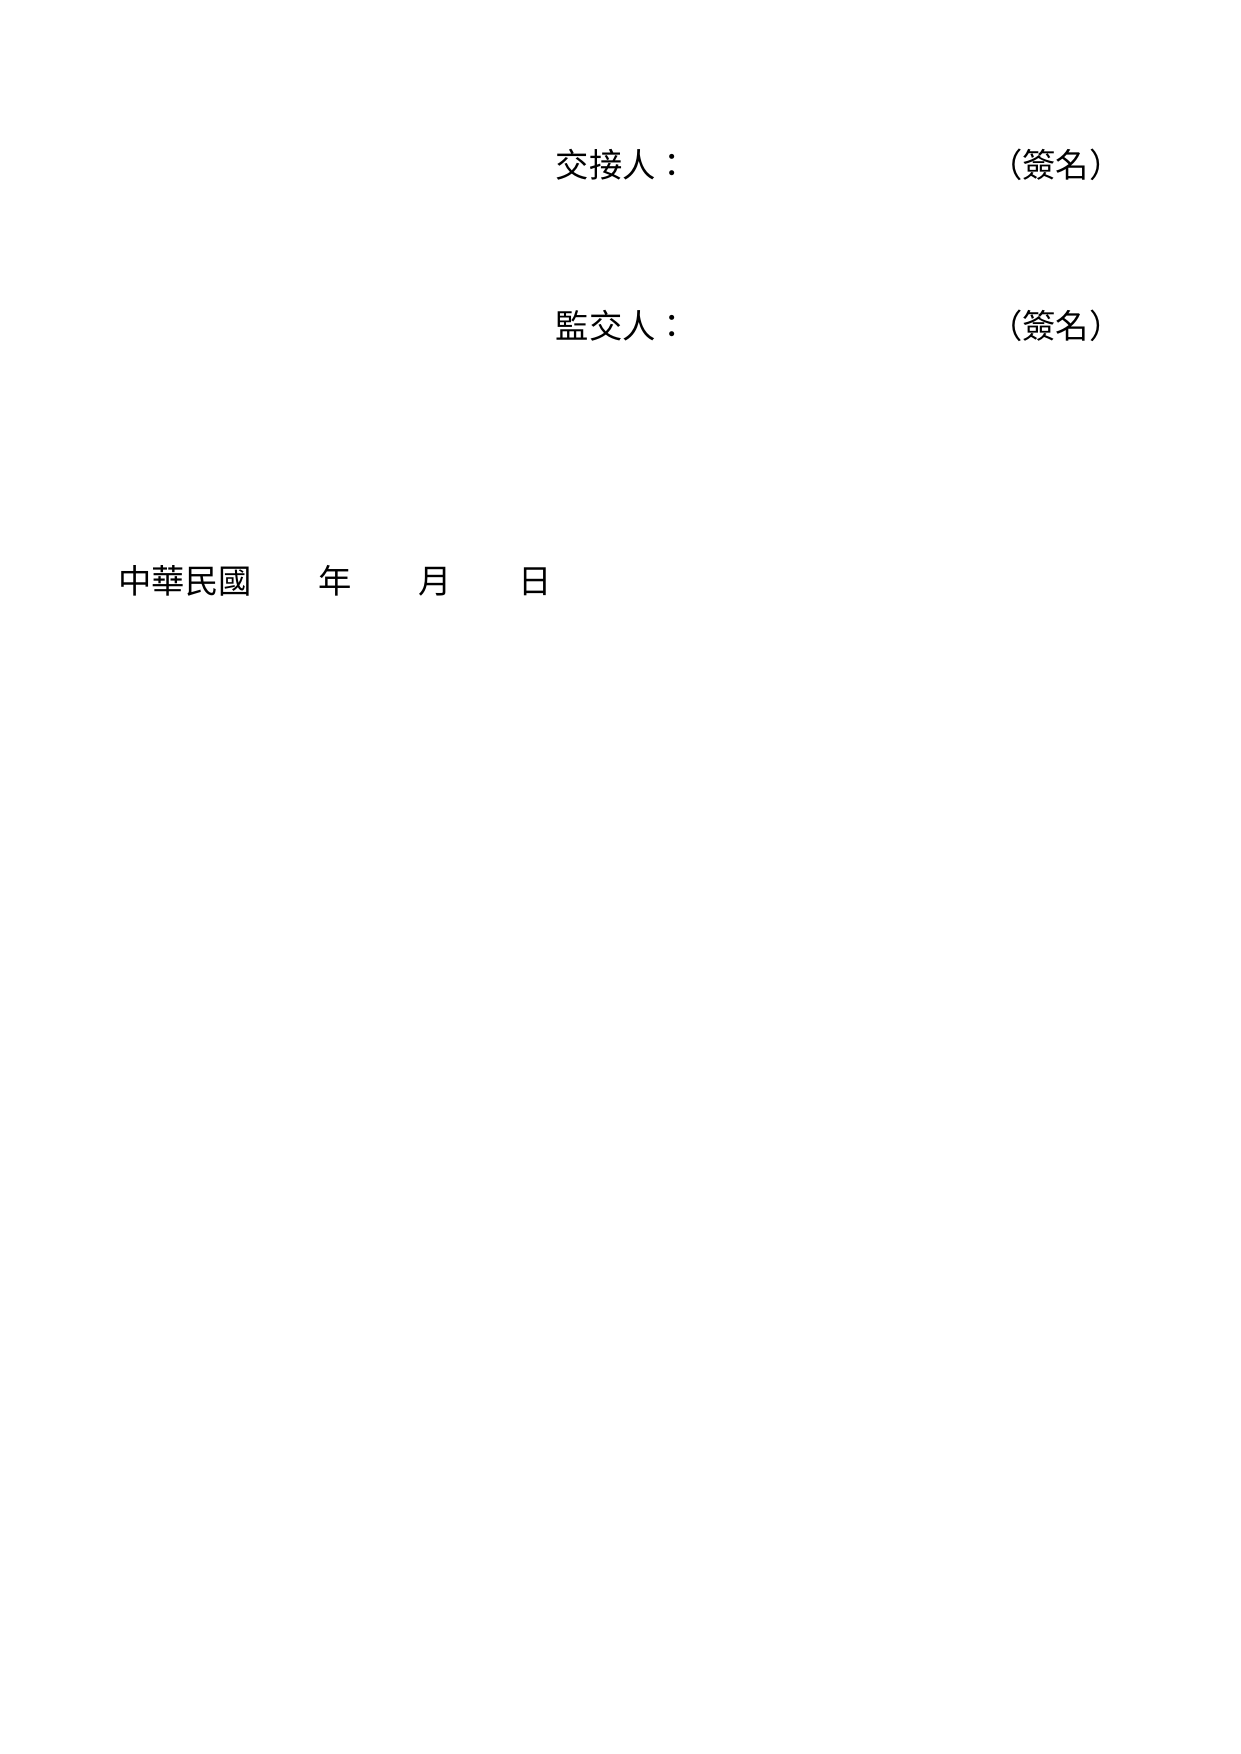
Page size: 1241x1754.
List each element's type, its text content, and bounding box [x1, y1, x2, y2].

text 中華民國 年 月 日 [118, 542, 1122, 617]
text 交接人： （簽名） [118, 125, 1122, 200]
text 監交人： （簽名） [118, 286, 1122, 361]
